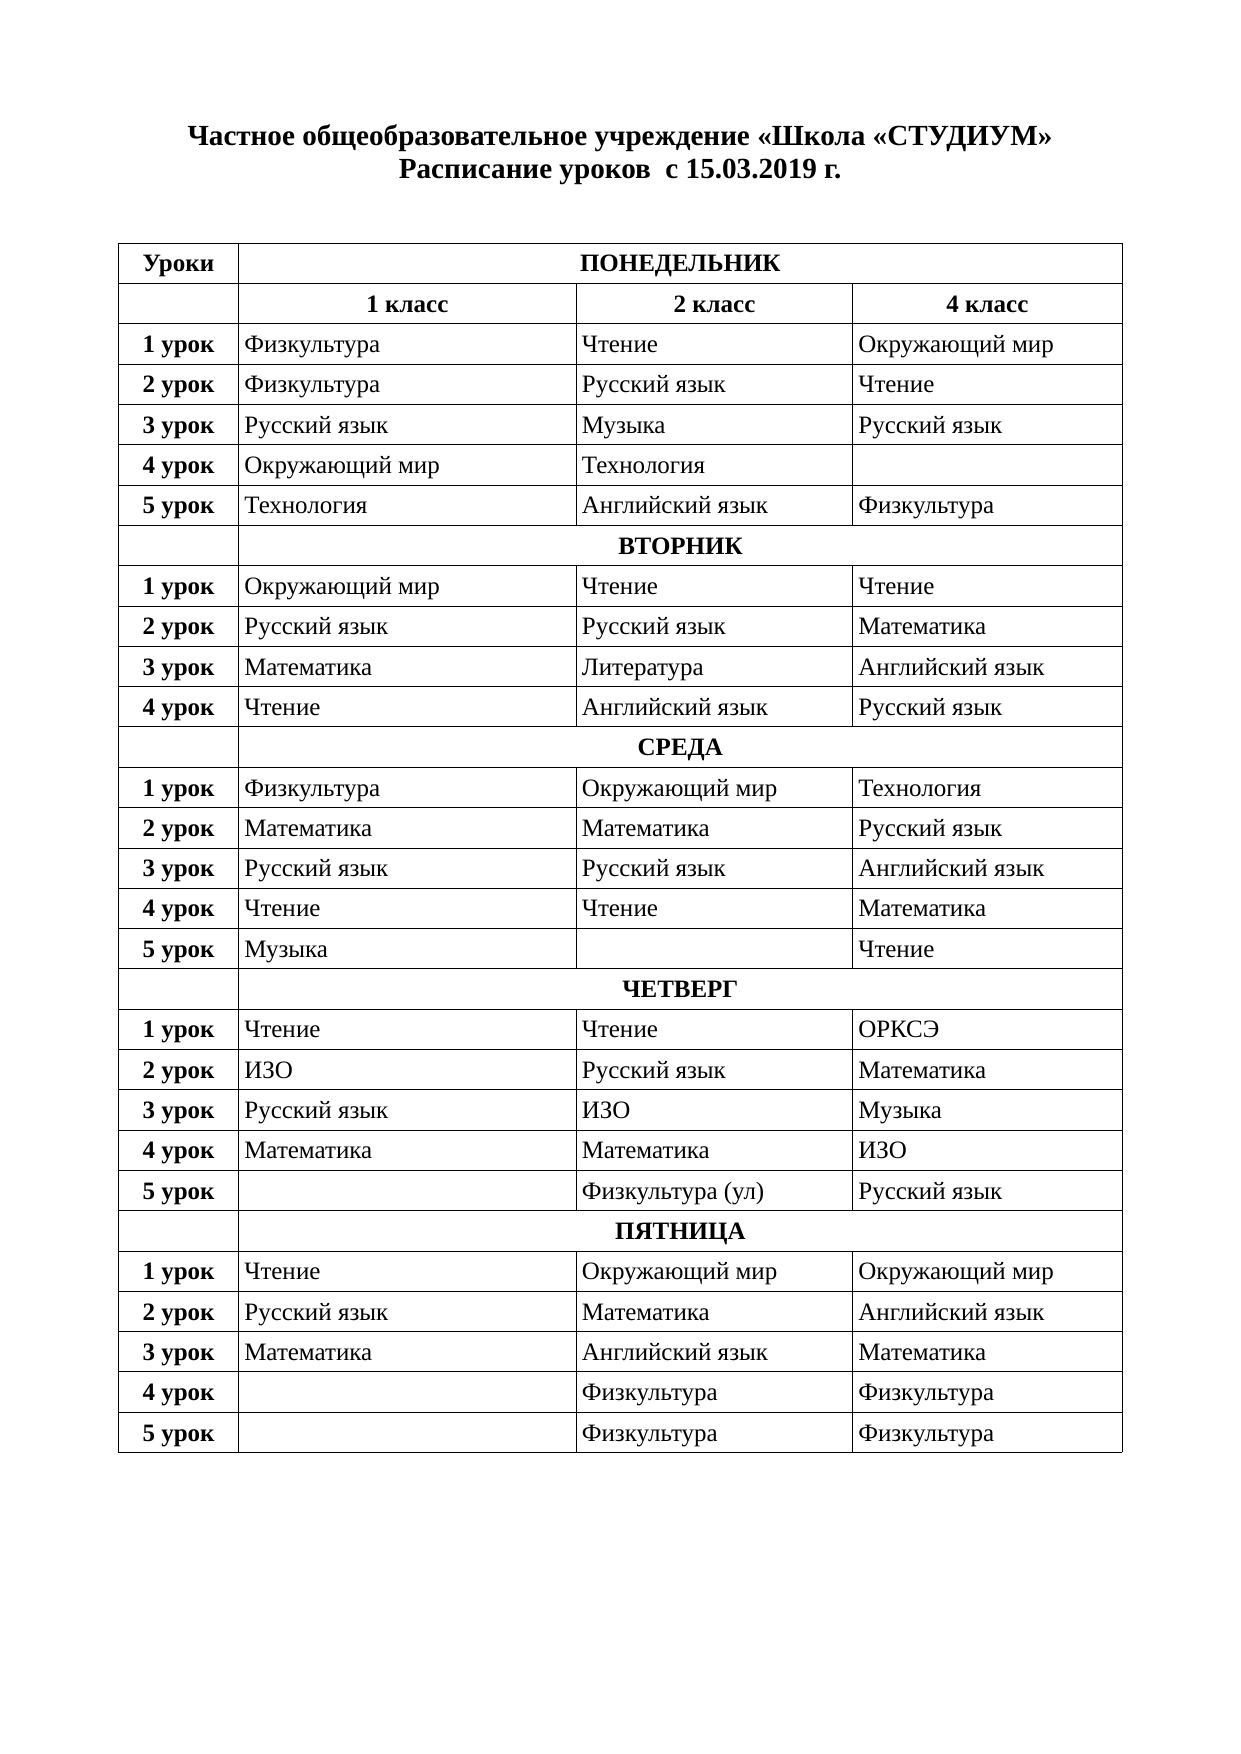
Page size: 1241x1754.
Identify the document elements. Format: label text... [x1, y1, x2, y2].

table_cell Русский язык [239, 1292, 576, 1331]
table_cell [239, 1171, 576, 1210]
table_cell Математика [239, 1131, 576, 1170]
table_cell Английский язык [853, 1292, 1122, 1331]
table_cell ЧЕТВЕРГ [239, 969, 1122, 1009]
table_cell 1 класс [239, 284, 576, 323]
table_cell Русский язык [577, 1050, 852, 1089]
table_cell 4 урок [119, 1372, 238, 1412]
table_cell Математика [853, 1332, 1122, 1371]
table_cell Технология [577, 445, 852, 484]
table_cell Технология [853, 768, 1122, 807]
table_cell Окружающий мир [239, 566, 576, 606]
table_cell [119, 1211, 238, 1251]
text Расписание уроков с 15.03.2019 г. [118, 152, 1122, 185]
table_cell 1 урок [119, 1010, 238, 1049]
table_cell 3 урок [119, 1090, 238, 1129]
table_cell 3 урок [119, 1332, 238, 1371]
table_cell 2 урок [119, 607, 238, 646]
table_cell ИЗО [239, 1050, 576, 1089]
table_cell 2 урок [119, 1292, 238, 1331]
table_cell Математика [853, 889, 1122, 928]
table_cell 5 урок [119, 1171, 238, 1210]
table_cell 4 урок [119, 687, 238, 726]
table_cell 4 урок [119, 889, 238, 928]
table_cell [239, 1413, 576, 1452]
table_cell ПЯТНИЦА [239, 1211, 1122, 1251]
table_cell Музыка [853, 1090, 1122, 1129]
table_cell Физкультура (ул) [577, 1171, 852, 1210]
table_cell 1 урок [119, 324, 238, 364]
table_cell Музыка [577, 405, 852, 444]
table_cell Окружающий мир [853, 324, 1122, 364]
table_cell 1 урок [119, 566, 238, 606]
table_cell Математика [239, 808, 576, 847]
table_cell Английский язык [577, 1332, 852, 1371]
table_cell СРЕДА [239, 727, 1122, 767]
table_cell Английский язык [577, 486, 852, 525]
table_cell Физкультура [239, 768, 576, 807]
table_cell Русский язык [853, 687, 1122, 726]
table_cell Русский язык [577, 607, 852, 646]
table_cell [239, 1372, 576, 1412]
table_cell ИЗО [577, 1090, 852, 1129]
table_cell 2 урок [119, 365, 238, 404]
table_cell [577, 929, 852, 968]
table_cell Чтение [239, 1010, 576, 1049]
table_cell [853, 445, 1122, 484]
table_cell 3 урок [119, 647, 238, 686]
table_cell ИЗО [853, 1131, 1122, 1170]
table_cell Литература [577, 647, 852, 686]
table_cell Русский язык [853, 1171, 1122, 1210]
table_cell Чтение [239, 687, 576, 726]
table_cell Окружающий мир [577, 768, 852, 807]
table_cell Русский язык [239, 405, 576, 444]
table_cell 5 урок [119, 486, 238, 525]
table_cell Чтение [239, 889, 576, 928]
table_cell 4 урок [119, 1131, 238, 1170]
table_cell Чтение [853, 566, 1122, 606]
table_cell 3 урок [119, 405, 238, 444]
table_cell 2 класс [577, 284, 852, 323]
table_cell Чтение [239, 1252, 576, 1291]
table_cell Математика [577, 1131, 852, 1170]
table_cell Чтение [577, 324, 852, 364]
table_cell Русский язык [853, 405, 1122, 444]
table_cell Чтение [853, 929, 1122, 968]
table_cell Русский язык [239, 607, 576, 646]
table_cell 1 урок [119, 1252, 238, 1291]
table_cell Физкультура [853, 1413, 1122, 1452]
table_cell ОРКСЭ [853, 1010, 1122, 1049]
table_cell Математика [577, 1292, 852, 1331]
table_cell 2 урок [119, 808, 238, 847]
table_cell [119, 284, 238, 323]
table_cell [119, 727, 238, 767]
table_cell Физкультура [239, 324, 576, 364]
table_cell ВТОРНИК [239, 526, 1122, 565]
table_cell Технология [239, 486, 576, 525]
table_cell Русский язык [577, 365, 852, 404]
table_cell Русский язык [577, 849, 852, 888]
table_cell Чтение [577, 889, 852, 928]
table_cell 3 урок [119, 849, 238, 888]
table_cell 1 урок [119, 768, 238, 807]
table_cell Окружающий мир [577, 1252, 852, 1291]
table_cell Окружающий мир [853, 1252, 1122, 1291]
table_cell Физкультура [239, 365, 576, 404]
table_cell 4 урок [119, 445, 238, 484]
table_cell Английский язык [577, 687, 852, 726]
table_cell 2 урок [119, 1050, 238, 1089]
table_cell Физкультура [853, 486, 1122, 525]
table_cell [119, 969, 238, 1009]
table_cell Математика [853, 1050, 1122, 1089]
table_cell Русский язык [239, 849, 576, 888]
table_header Уроки [119, 244, 238, 283]
table_cell Чтение [577, 1010, 852, 1049]
table_cell Математика [239, 1332, 576, 1371]
table_cell Русский язык [239, 1090, 576, 1129]
table_cell [119, 526, 238, 565]
table_cell Математика [853, 607, 1122, 646]
table_header ПОНЕДЕЛЬНИК [239, 244, 1122, 283]
table_cell Чтение [853, 365, 1122, 404]
table_cell Физкультура [577, 1372, 852, 1412]
table_cell 4 класс [853, 284, 1122, 323]
table_cell Математика [577, 808, 852, 847]
text Частное общеобразовательное учреждение «Школа «СТУДИУМ» [118, 118, 1122, 152]
table_cell Математика [239, 647, 576, 686]
table_cell 5 урок [119, 929, 238, 968]
table_cell Английский язык [853, 849, 1122, 888]
table_cell 5 урок [119, 1413, 238, 1452]
table_cell Физкультура [577, 1413, 852, 1452]
table_cell Английский язык [853, 647, 1122, 686]
table_cell Русский язык [853, 808, 1122, 847]
table_cell Физкультура [853, 1372, 1122, 1412]
table_cell Чтение [577, 566, 852, 606]
table_cell Музыка [239, 929, 576, 968]
table_cell Окружающий мир [239, 445, 576, 484]
